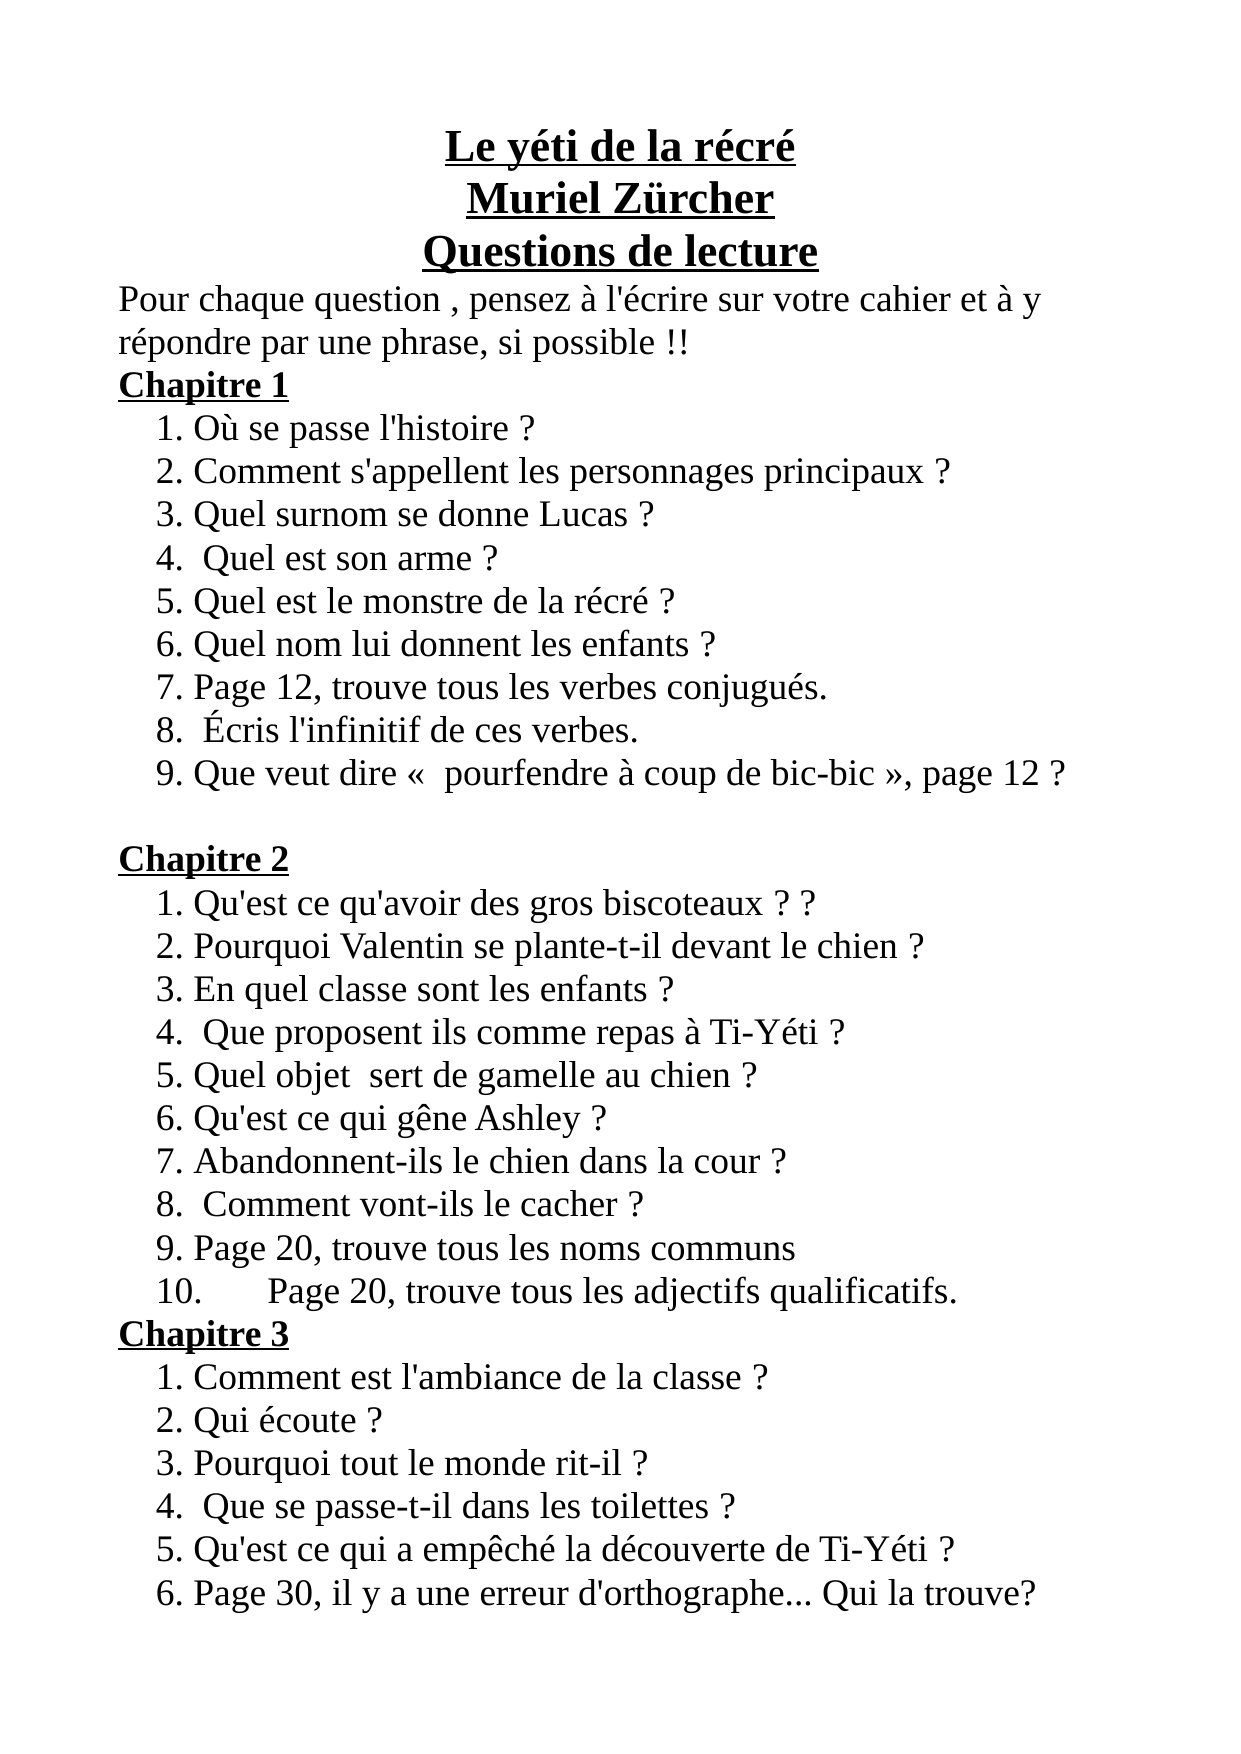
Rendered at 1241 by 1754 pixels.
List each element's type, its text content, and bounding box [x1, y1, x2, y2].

text Le yéti de la récré [118, 118, 1122, 171]
list Quel est son arme ? [156, 535, 1122, 578]
list Page 30, il y a une erreur d'orthographe... Qui la trouve? [156, 1570, 1122, 1613]
list Où se passe l'histoire ? [156, 406, 1122, 449]
list Page 12, trouve tous les verbes conjugués. [156, 664, 1122, 707]
list Que veut dire « pourfendre à coup de bic-bic », page 12 ? [156, 751, 1122, 794]
list Quel est le monstre de la récré ? [156, 578, 1122, 621]
list Qu'est ce qu'avoir des gros biscoteaux ? ? [156, 880, 1122, 923]
list Qui écoute ? [156, 1397, 1122, 1441]
list Comment s'appellent les personnages principaux ? [156, 449, 1122, 492]
text Chapitre 2 [118, 837, 1122, 880]
text Chapitre 1 [118, 362, 1122, 406]
text Questions de lecture [118, 223, 1122, 276]
list Pourquoi tout le monde rit-il ? [156, 1441, 1122, 1484]
list Page 20, trouve tous les adjectifs qualificatifs. [156, 1268, 1122, 1311]
list Pourquoi Valentin se plante-t-il devant le chien ? [156, 923, 1122, 966]
list Comment vont-ils le cacher ? [156, 1182, 1122, 1225]
list Quel nom lui donnent les enfants ? [156, 621, 1122, 664]
list Comment est l'ambiance de la classe ? [156, 1354, 1122, 1397]
text Chapitre 3 [118, 1311, 1122, 1354]
list En quel classe sont les enfants ? [156, 966, 1122, 1009]
list Quel surnom se donne Lucas ? [156, 492, 1122, 535]
text Pour chaque question , pensez à l'écrire sur votre cahier et à y répondre par une phrase, si possible !! [118, 276, 1122, 362]
list Que proposent ils comme repas à Ti-Yéti ? [156, 1009, 1122, 1052]
list Écris l'infinitif de ces verbes. [156, 707, 1122, 751]
list Que se passe-t-il dans les toilettes ? [156, 1484, 1122, 1527]
list Qu'est ce qui gêne Ashley ? [156, 1096, 1122, 1139]
list Quel objet sert de gamelle au chien ? [156, 1052, 1122, 1096]
list Abandonnent-ils le chien dans la cour ? [156, 1139, 1122, 1182]
text Muriel Zürcher [118, 171, 1122, 223]
list Qu'est ce qui a empêché la découverte de Ti-Yéti ? [156, 1527, 1122, 1570]
list Page 20, trouve tous les noms communs [156, 1225, 1122, 1268]
